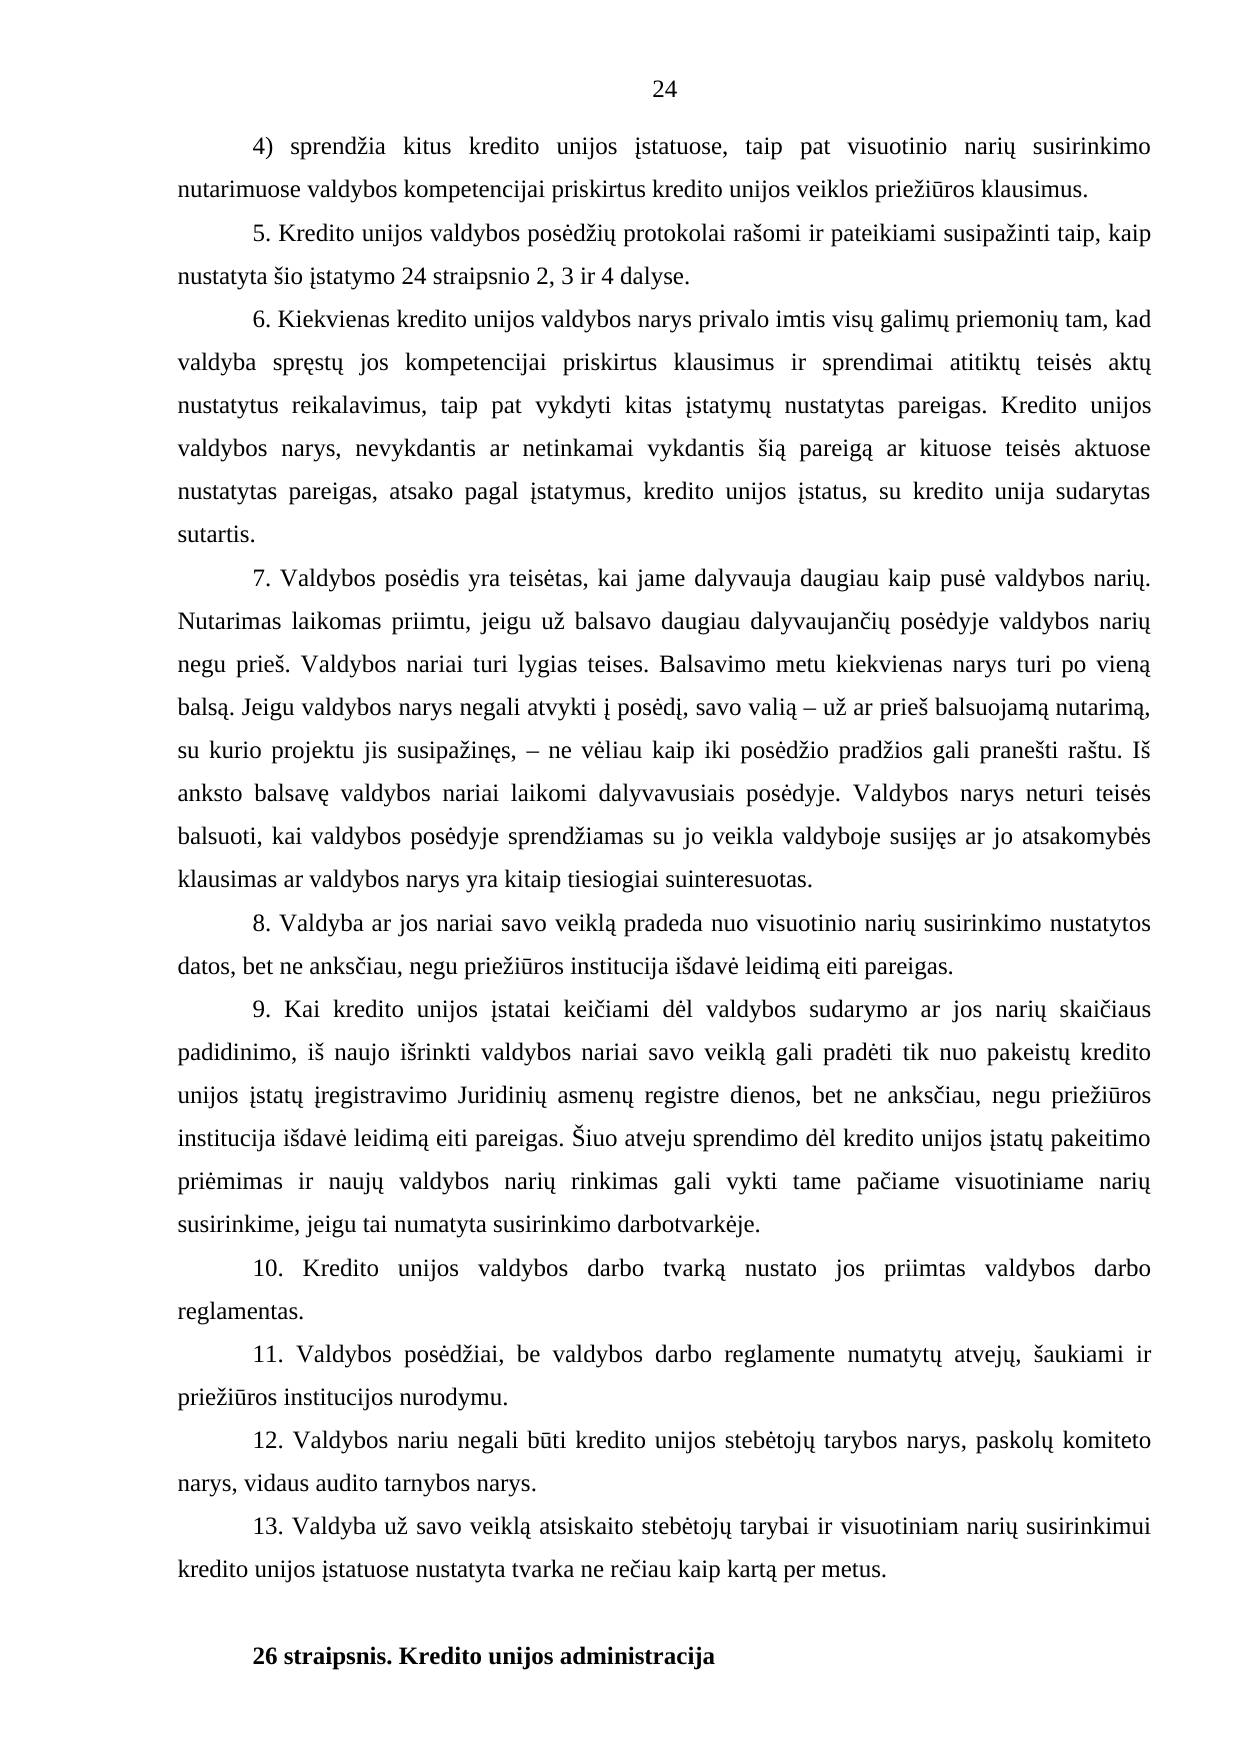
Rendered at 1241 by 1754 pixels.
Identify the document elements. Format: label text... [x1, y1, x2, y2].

text 9. Kai kredito unijos įstatai keičiami dėl valdybos sudarymo ar jos narių skaičiaus padidinimo, iš naujo išrinkti valdybos nariai savo veiklą gali pradėti tik nuo pakeistų kredito unijos įstatų įregistravimo Juridinių asmenų registre dienos, bet ne anksčiau, negu priežiūros institucija išdavė leidimą eiti pareigas. Šiuo atveju sprendimo dėl kredito unijos įstatų pakeitimo priėmimas ir naujų valdybos narių rinkimas gali vykti tame pačiame visuotiniame narių susirinkime, jeigu tai numatyta susirinkimo darbotvarkėje. [177, 994, 1152, 1238]
text 5. Kredito unijos valdybos posėdžių protokolai rašomi ir pateikiami susipažinti taip, kaip nustatyta šio įstatymo 24 straipsnio 2, 3 ir 4 dalyse. [177, 218, 1152, 289]
text 10. Kredito unijos valdybos darbo tvarką nustato jos priimtas valdybos darbo reglamentas. [177, 1253, 1152, 1324]
text 13. Valdyba už savo veiklą atsiskaito stebėtojų tarybai ir visuotiniam narių susirinkimui kredito unijos įstatuose nustatyta tvarka ne rečiau kaip kartą per metus. [177, 1511, 1152, 1583]
text 11. Valdybos posėdžiai, be valdybos darbo reglamente numatytų atvejų, šaukiami ir priežiūros institucijos nurodymu. [177, 1339, 1152, 1411]
text 6. Kiekvienas kredito unijos valdybos narys privalo imtis visų galimų priemonių tam, kad valdyba spręstų jos kompetencijai priskirtus klausimus ir sprendimai atitiktų teisės aktų nustatytus reikalavimus, taip pat vykdyti kitas įstatymų nustatytas pareigas. Kredito unijos valdybos narys, nevykdantis ar netinkamai vykdantis šią pareigą ar kituose teisės aktuose nustatytas pareigas, atsako pagal įstatymus, kredito unijos įstatus, su kredito unija sudarytas sutartis. [177, 304, 1152, 548]
text 4) sprendžia kitus kredito unijos įstatuose, taip pat visuotinio narių susirinkimo nutarimuose valdybos kompetencijai priskirtus kredito unijos veiklos priežiūros klausimus. [177, 131, 1152, 203]
text 8. Valdyba ar jos nariai savo veiklą pradeda nuo visuotinio narių susirinkimo nustatytos datos, bet ne anksčiau, negu priežiūros institucija išdavė leidimą eiti pareigas. [177, 908, 1152, 979]
text 7. Valdybos posėdis yra teisėtas, kai jame dalyvauja daugiau kaip pusė valdybos narių. Nutarimas laikomas priimtu, jeigu už balsavo daugiau dalyvaujančių posėdyje valdybos narių negu prieš. Valdybos nariai turi lygias teises. Balsavimo metu kiekvienas narys turi po vieną balsą. Jeigu valdybos narys negali atvykti į posėdį, savo valią – už ar prieš balsuojamą nutarimą, su kurio projektu jis susipažinęs, – ne vėliau kaip iki posėdžio pradžios gali pranešti raštu. Iš anksto balsavę valdybos nariai laikomi dalyvavusiais posėdyje. Valdybos narys neturi teisės balsuoti, kai valdybos posėdyje sprendžiamas su jo veikla valdyboje susijęs ar jo atsakomybės klausimas ar valdybos narys yra kitaip tiesiogiai suinteresuotas. [177, 563, 1152, 893]
text 26 straipsnis. Kredito unijos administracija [177, 1641, 1152, 1669]
text 12. Valdybos nariu negali būti kredito unijos stebėtojų tarybos narys, paskolų komiteto narys, vidaus audito tarnybos narys. [177, 1425, 1152, 1497]
